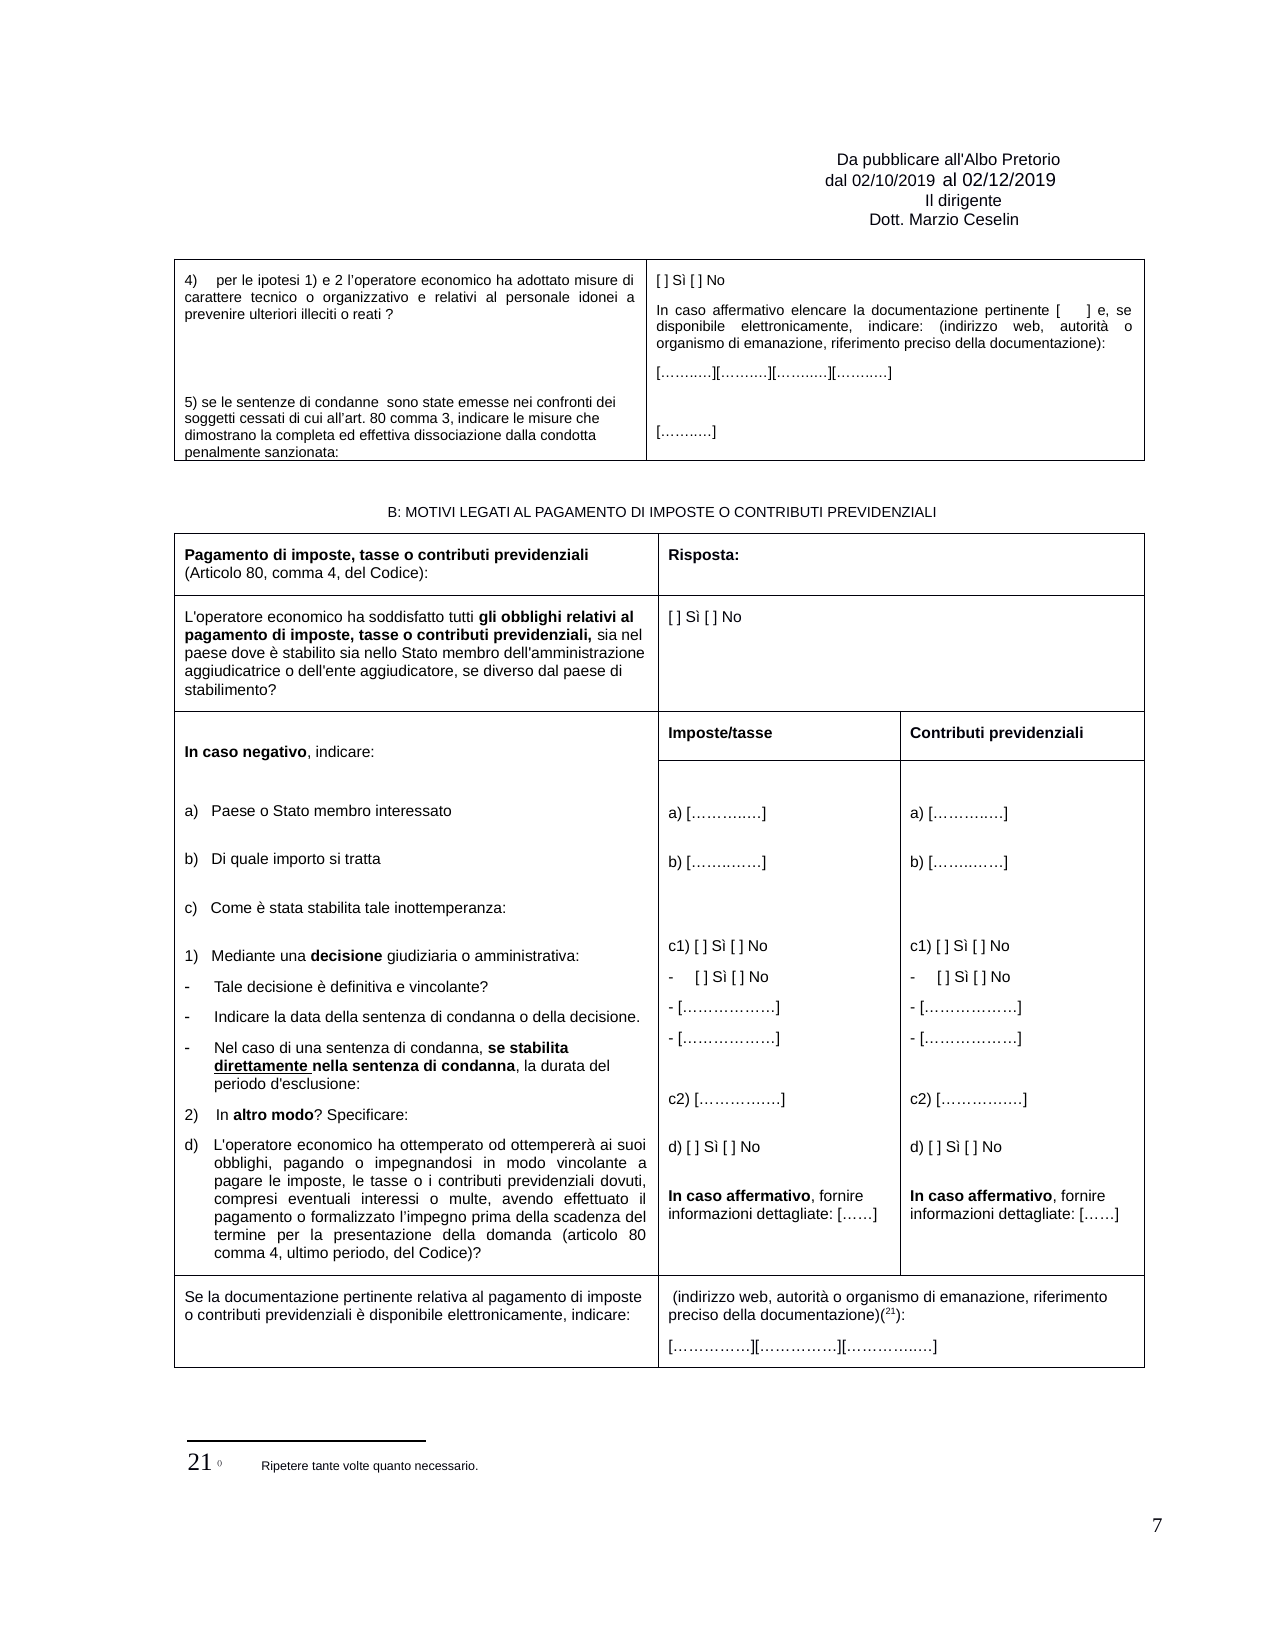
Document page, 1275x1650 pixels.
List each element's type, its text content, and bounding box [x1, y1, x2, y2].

table_cell L'operatore economico ha soddisfatto tutti gli obblighi relativi al pagamento di imposte, tasse o contributi previdenziali, sia nel paese dove è stabilito sia nello Stato membro dell'amministrazione aggiudicatrice o dell'ente aggiudicatore, se diverso dal paese di stabilimento? [175, 596, 658, 711]
table_cell Contributi previdenziali [901, 712, 1144, 760]
table_cell In caso negativo, indicare: a) Paese o Stato membro interessato b) Di quale importo si tratta c) Come è stata stabilita tale inottemperanza: 1) Mediante una decisione giudiziaria o amministrativa: Tale decisione è definitiva e vincolante? Indicare la data della sentenza di condanna o della decisione. Nel caso di una sentenza di condanna, se stabilita direttamente nella sentenza di condanna, la durata del periodo d'esclusione: 2) In altro modo? Specificare: d) L'operatore economico ha ottemperato od ottempererà ai suoi obblighi, pagando o impegnandosi in modo vincolante a pagare le imposte, le tasse o i contributi previdenziali dovuti, compresi eventuali interessi o multe, avendo effettuato il pagamento o formalizzato l’impegno prima della scadenza del termine per la presentazione della domanda (articolo 80 comma 4, ultimo periodo, del Codice)? [175, 712, 658, 1274]
table_cell [ ] Sì [ ] No [659, 596, 1144, 711]
table_cell Imposte/tasse [659, 712, 900, 760]
table_cell a) [………..…] b) [……..……] c1) [ ] Sì [ ] No - [ ] Sì [ ] No - [………………] - [………………] c2) [………….…] d) [ ] Sì [ ] No In caso affermativo, fornire informazioni dettagliate: [……] [901, 761, 1144, 1274]
table_cell Se la documentazione pertinente relativa al pagamento di imposte o contributi previdenziali è disponibile elettronicamente, indicare: [175, 1276, 658, 1367]
table_header Pagamento di imposte, tasse o contributi previdenziali (Articolo 80, comma 4, del Codice): [175, 534, 658, 594]
text B: MOTIVI LEGATI AL PAGAMENTO DI IMPOSTE O CONTRIBUTI PREVIDENZIALI [187, 503, 1137, 520]
table_header Risposta: [659, 534, 1144, 594]
table_cell a) [………..…] b) [……..……] c1) [ ] Sì [ ] No - [ ] Sì [ ] No - [………………] - [………………] c2) [………….…] d) [ ] Sì [ ] No In caso affermativo, fornire informazioni dettagliate: [……] [659, 761, 900, 1274]
table_cell (indirizzo web, autorità o organismo di emanazione, riferimento preciso della documentazione)(): [……………][……………][…………..…] [659, 1276, 1144, 1367]
table_cell 4) per le ipotesi 1) e 2 l’operatore economico ha adottato misure di carattere tecnico o organizzativo e relativi al personale idonei a prevenire ulteriori illeciti o reati ? 5) se le sentenze di condanne sono state emesse nei confronti dei soggetti cessati di cui all’art. 80 comma 3, indicare le misure che dimostrano la completa ed effettiva dissociazione dalla condotta penalmente sanzionata: [175, 260, 646, 460]
table_cell [ ] Sì [ ] No In caso affermativo elencare la documentazione pertinente [ ] e, se disponibile elettronicamente, indicare: (indirizzo web, autorità o organismo di emanazione, riferimento preciso della documentazione): [……..…][…….…][……..…][……..…] [……..…] [647, 260, 1144, 460]
